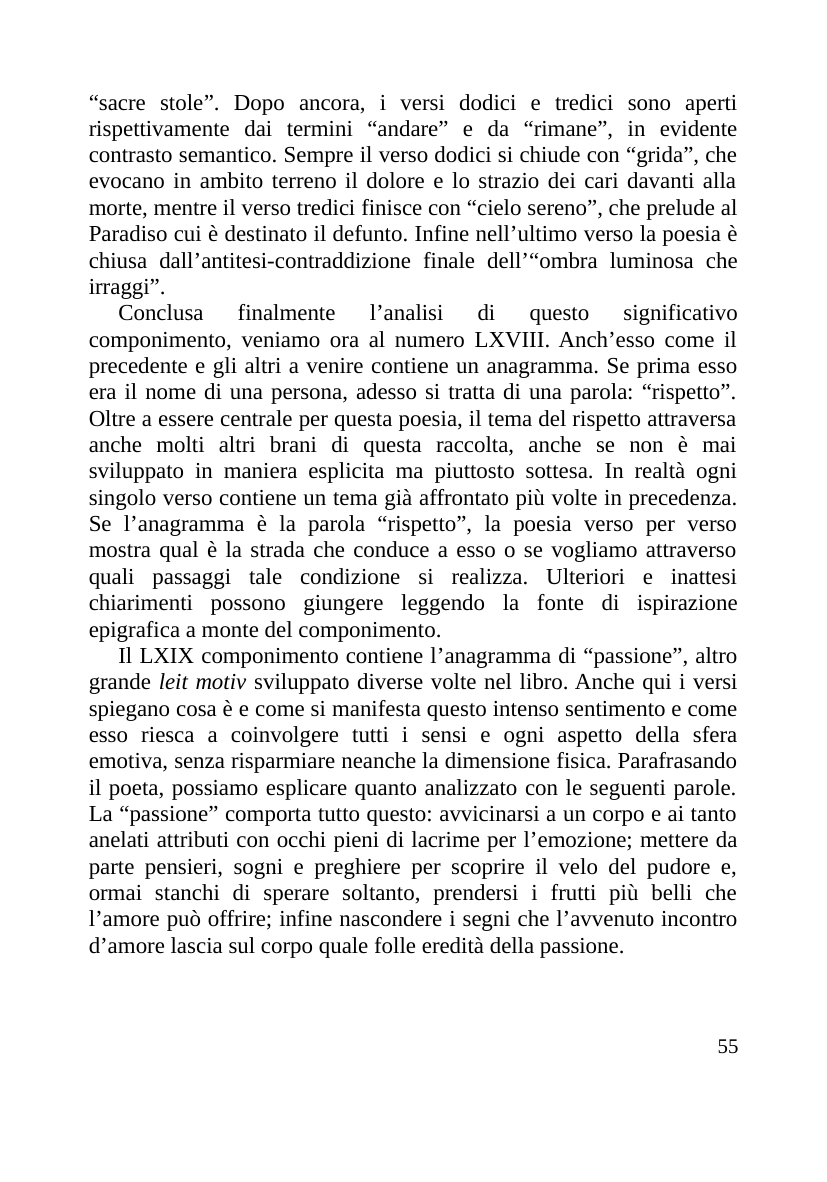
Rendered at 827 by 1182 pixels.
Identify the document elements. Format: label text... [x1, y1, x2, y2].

text Il LXIX componimento contiene l’anagramma di “passione”, altro grande leit motiv sviluppato diverse volte nel libro. Anche qui i versi spiegano cosa è e come si manifesta questo intenso sentimento e come esso riesca a coinvolgere tutti i sensi e ogni aspetto della sfera emotiva, senza risparmiare neanche la dimensione fisica. Parafrasando il poeta, possiamo esplicare quanto analizzato con le seguenti parole. La “passione” comporta tutto questo: avvicinarsi a un corpo e ai tanto anelati attributi con occhi pieni di lacrime per l’emozione; mettere da parte pensieri, sogni e preghiere per scoprire il velo del pudore e, ormai stanchi di sperare soltanto, prendersi i frutti più belli che l’amore può offrire; infine nascondere i segni che l’avvenuto incontro d’amore lascia sul corpo quale folle eredità della passione. [88, 642, 738, 958]
text Conclusa finalmente l’analisi di questo significativo componimento, veniamo ora al numero LXVIII. Anch’esso come il precedente e gli altri a venire contiene un anagramma. Se prima esso era il nome di una persona, adesso si tratta di una parola: “rispetto”. Oltre a essere centrale per questa poesia, il tema del rispetto attraversa anche molti altri brani di questa raccolta, anche se non è mai sviluppato in maniera esplicita ma piuttosto sottesa. In realtà ogni singolo verso contiene un tema già affrontato più volte in precedenza. Se l’anagramma è la parola “rispetto”, la poesia verso per verso mostra qual è la strada che conduce a esso o se vogliamo attraverso quali passaggi tale condizione si realizza. Ulteriori e inattesi chiarimenti possono giungere leggendo la fonte di ispirazione epigrafica a monte del componimento. [88, 299, 738, 642]
text “sacre stole”. Dopo ancora, i versi dodici e tredici sono aperti rispettivamente dai termini “andare” e da “rimane”, in evidente contrasto semantico. Sempre il verso dodici si chiude con “grida”, che evocano in ambito terreno il dolore e lo strazio dei cari davanti alla morte, mentre il verso tredici finisce con “cielo sereno”, che prelude al Paradiso cui è destinato il defunto. Infine nell’ultimo verso la poesia è chiusa dall’antitesi-contraddizione finale dell’“ombra luminosa che irraggi”. [88, 88, 738, 299]
